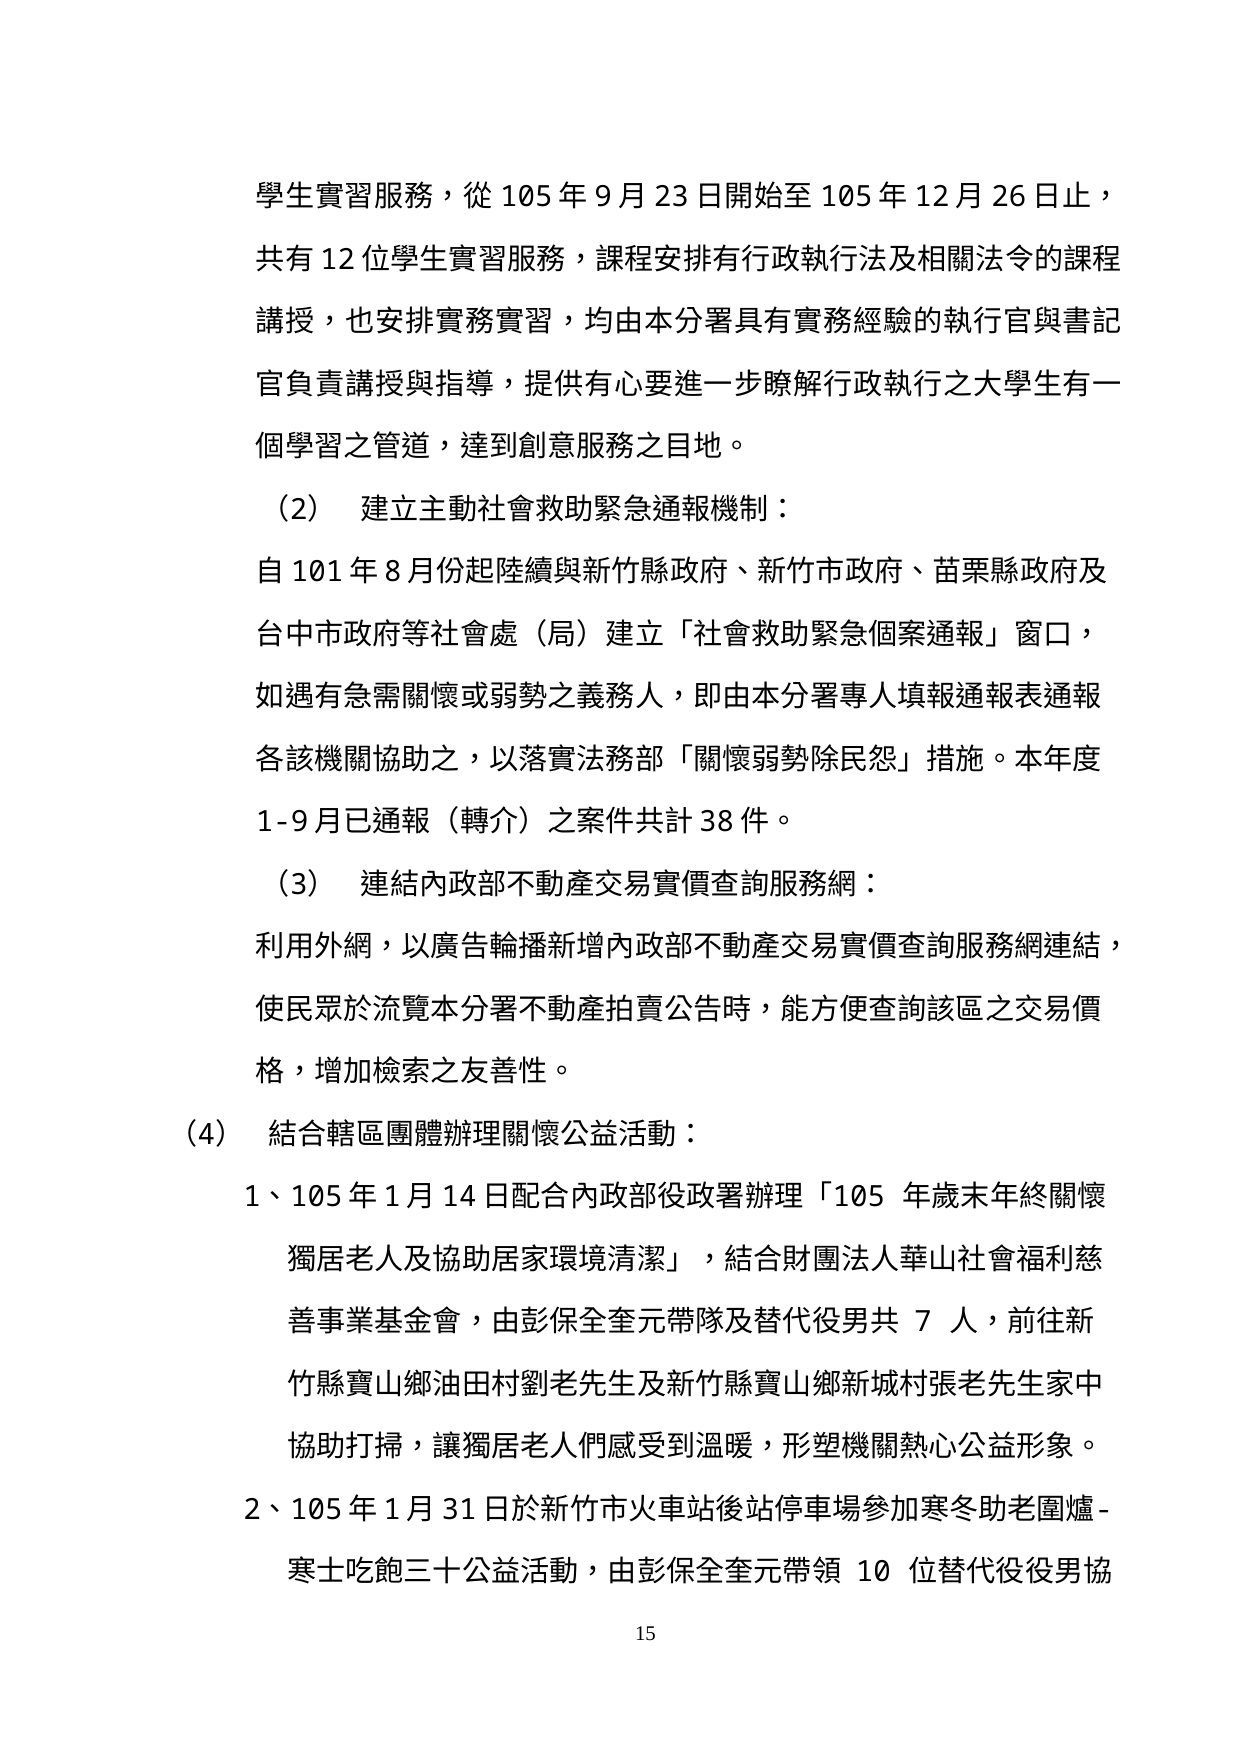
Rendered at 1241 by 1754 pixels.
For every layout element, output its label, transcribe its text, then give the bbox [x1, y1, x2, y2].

text 2、105年1月31日於新竹市火車站後站停車場參加寒冬助老圍爐-寒士吃飽三十公益活動，由彭保全奎元帶領 10 位替代役役男協 [243, 1465, 1122, 1590]
list 連結內政部不動產交易實價查詢服務網： [261, 840, 1122, 902]
list 結合轄區團體辦理關懷公益活動： [168, 1090, 1122, 1152]
text 1、105年1月14日配合內政部役政署辦理「105 年歲末年終關懷獨居老人及協助居家環境清潔」，結合財團法人華山社會福利慈善事業基金會，由彭保全奎元帶隊及替代役男共 7 人，前往新竹縣寶山鄉油田村劉老先生及新竹縣寶山鄉新城村張老先生家中協助打掃，讓獨居老人們感受到溫暖，形塑機關熱心公益形象。 [243, 1152, 1122, 1465]
text 自101年8月份起陸續與新竹縣政府、新竹市政府、苗栗縣政府及台中市政府等社會處（局）建立「社會救助緊急個案通報」窗口，如遇有急需關懷或弱勢之義務人，即由本分署專人填報通報表通報各該機關協助之，以落實法務部「關懷弱勢除民怨」措施。本年度1-9月已通報（轉介）之案件共計38件。 [256, 527, 1122, 840]
text 學生實習服務，從105年9月23日開始至105年12月26日止，共有12位學生實習服務，課程安排有行政執行法及相關法令的課程講授，也安排實務實習，均由本分署具有實務經驗的執行官與書記官負責講授與指導，提供有心要進一步瞭解行政執行之大學生有一個學習之管道，達到創意服務之目地。 [256, 152, 1122, 465]
list 建立主動社會救助緊急通報機制： [260, 465, 1122, 527]
text 利用外網，以廣告輪播新增內政部不動產交易實價查詢服務網連結，使民眾於流覽本分署不動產拍賣公告時，能方便查詢該區之交易價格，增加檢索之友善性。 [256, 902, 1122, 1090]
